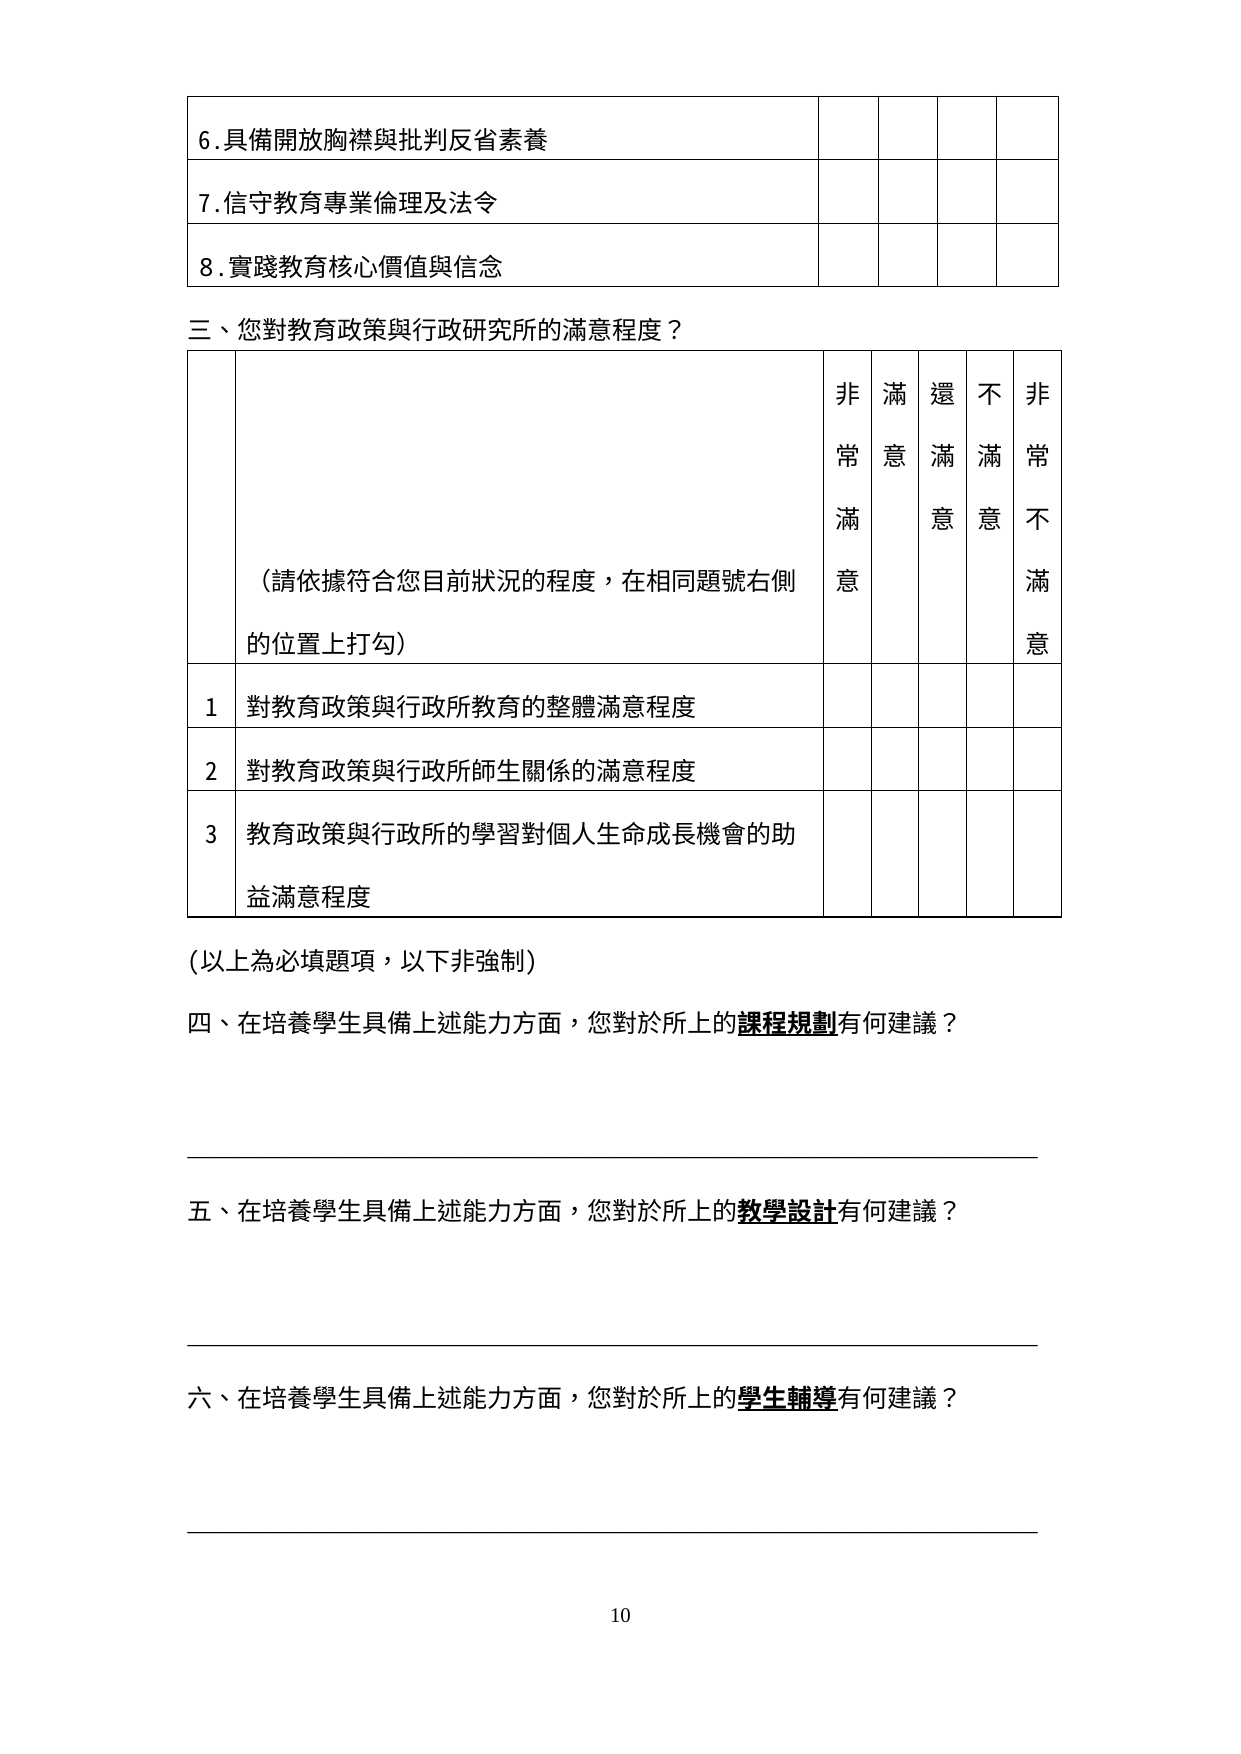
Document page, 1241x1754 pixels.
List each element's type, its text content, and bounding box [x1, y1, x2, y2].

text (以上為必填題項，以下非強制) [187, 918, 1053, 980]
table_cell [819, 160, 878, 223]
table_header （請依據符合您目前狀況的程度，在相同題號右側的位置上打勾） [236, 351, 823, 663]
table_cell [819, 97, 878, 159]
table_cell [967, 791, 1013, 916]
table_cell [938, 97, 996, 159]
table_header 滿意 [872, 351, 918, 663]
table_cell [872, 791, 918, 916]
table_header 非常 滿意 [824, 351, 871, 663]
table_cell [919, 728, 966, 790]
table_cell [879, 224, 937, 286]
table_cell 1 [188, 664, 235, 727]
table_header 非常不滿意 [1014, 351, 1061, 663]
table_cell [997, 160, 1058, 223]
table_cell [879, 160, 937, 223]
table_cell [967, 664, 1013, 727]
text ____________________________________________________________________ [187, 1105, 1053, 1167]
table_cell 教育政策與行政所的學習對個人生命成長機會的助益滿意程度 [236, 791, 823, 916]
table_cell [997, 224, 1058, 286]
table_cell [938, 160, 996, 223]
table_cell [879, 97, 937, 159]
table_cell 對教育政策與行政所師生關係的滿意程度 [236, 728, 823, 790]
table_cell [938, 224, 996, 286]
table_cell [824, 791, 871, 916]
table_cell 7.信守教育專業倫理及法令 [188, 160, 818, 223]
text ____________________________________________________________________ [187, 1292, 1053, 1355]
table_cell [819, 224, 878, 286]
table_cell 3 [188, 791, 235, 916]
text 三、您對教育政策與行政研究所的滿意程度？ [187, 287, 1053, 350]
table_cell [872, 728, 918, 790]
table_cell [1014, 728, 1061, 790]
table_cell [824, 664, 871, 727]
table_cell [824, 728, 871, 790]
table_cell [967, 728, 1013, 790]
text ____________________________________________________________________ [187, 1480, 1053, 1542]
table_cell [997, 97, 1058, 159]
table_header 還滿意 [919, 351, 966, 663]
table_cell 6.具備開放胸襟與批判反省素養 [188, 97, 818, 159]
table_cell 2 [188, 728, 235, 790]
table_cell 對教育政策與行政所教育的整體滿意程度 [236, 664, 823, 727]
table_cell [919, 664, 966, 727]
text 六、在培養學生具備上述能力方面，您對於所上的學生輔導有何建議？ [187, 1355, 1053, 1417]
table_cell [1014, 664, 1061, 727]
table_header [188, 351, 235, 663]
table_cell [1014, 791, 1061, 916]
table_cell 8.實踐教育核心價值與信念 [188, 224, 818, 286]
table_cell [872, 664, 918, 727]
text 五、在培養學生具備上述能力方面，您對於所上的教學設計有何建議？ [187, 1167, 1053, 1230]
table_cell [919, 791, 966, 916]
text 四、在培養學生具備上述能力方面，您對於所上的課程規劃有何建議？ [187, 980, 1053, 1042]
table_header 不滿意 [967, 351, 1013, 663]
